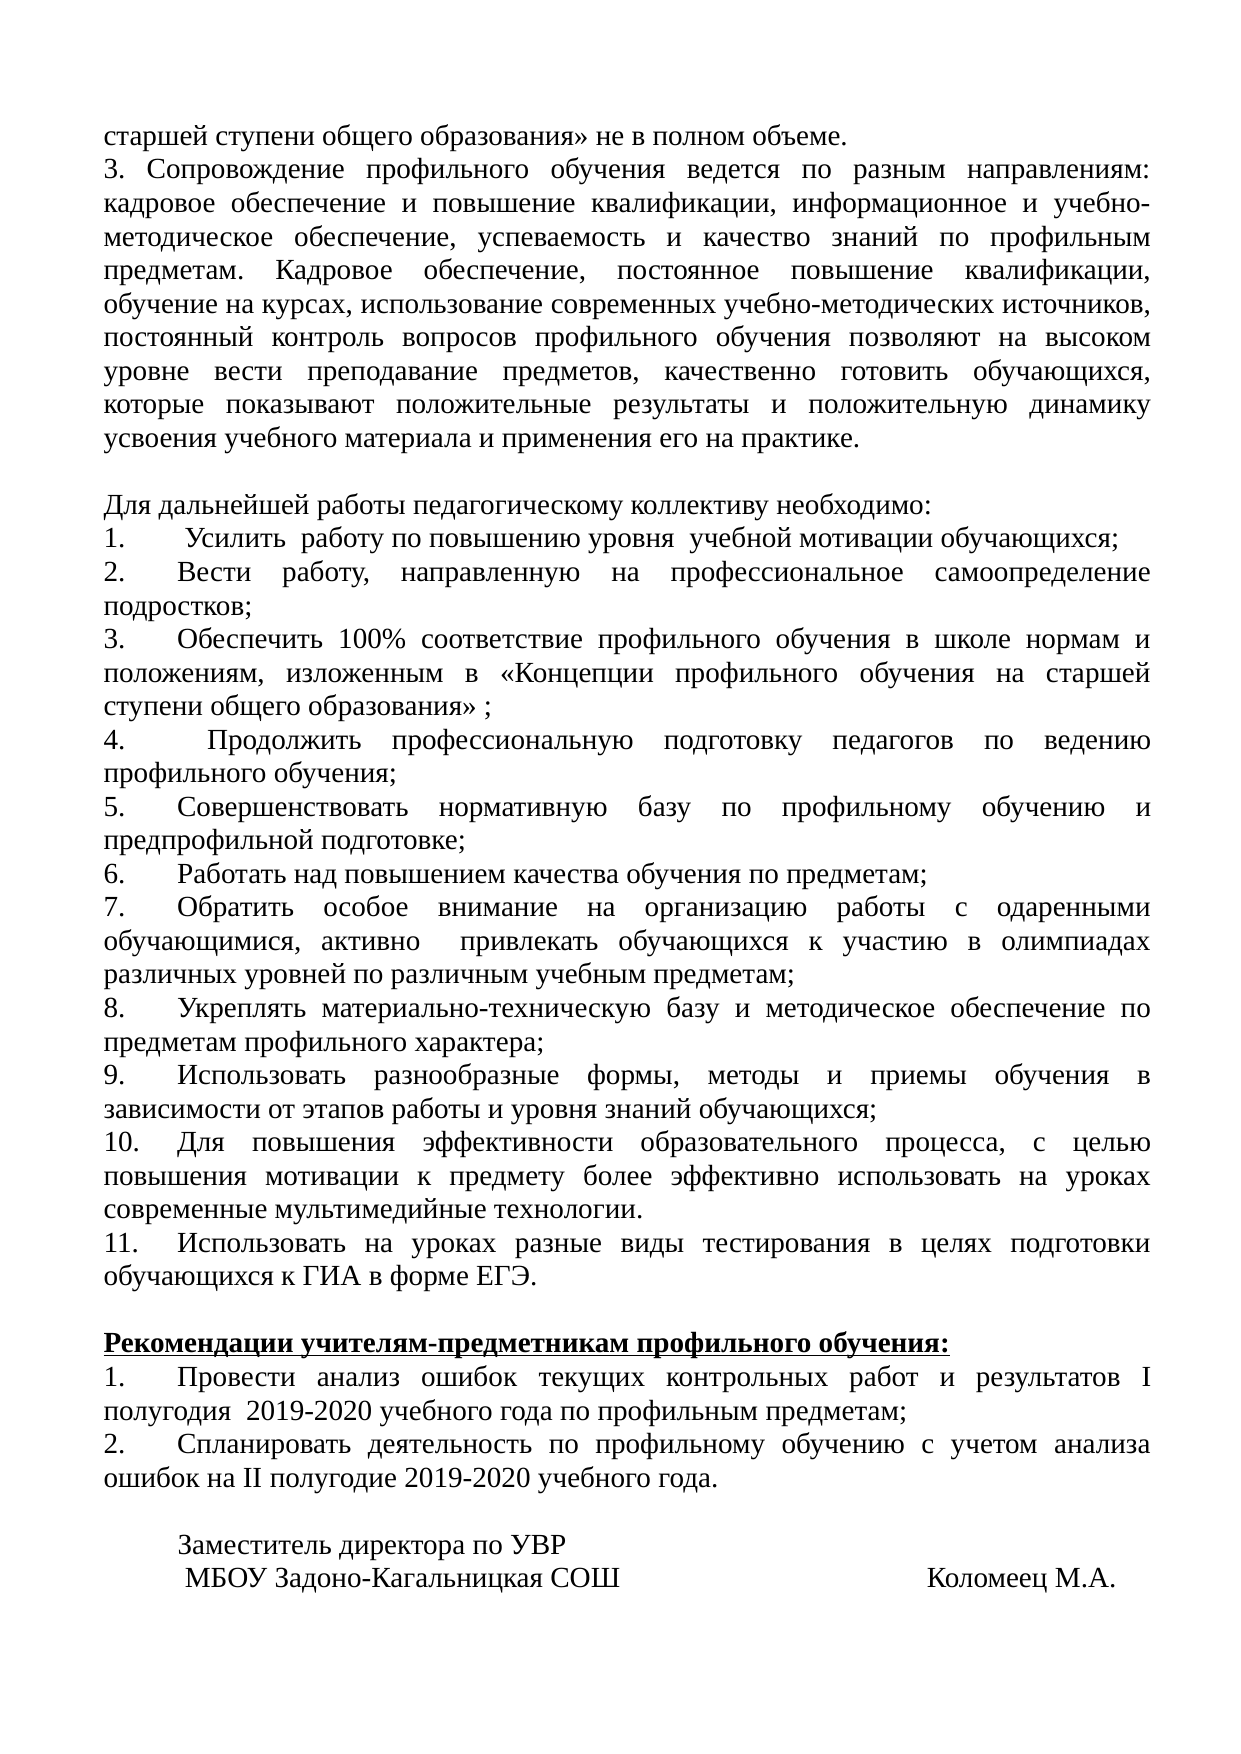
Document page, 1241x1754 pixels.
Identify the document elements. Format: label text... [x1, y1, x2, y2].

text 4. Продолжить профессиональную подготовку педагогов по ведению профильного обучения; [103, 722, 1152, 789]
text 8. Укреплять материально-техническую базу и методическое обеспечение по предметам профильного характера; [103, 990, 1152, 1057]
text 10. Для повышения эффективности образовательного процесса, с целью повышения мотивации к предмету более эффективно использовать на уроках современные мультимедийные технологии. [103, 1124, 1152, 1225]
text 3. Сопровождение профильного обучения ведется по разным направлениям: кадровое обеспечение и повышение квалификации, информационное и учебно-методическое обеспечение, успеваемость и качество знаний по профильным предметам. Кадровое обеспечение, постоянное повышение квалификации, обучение на курсах, использование современных учебно-методических источников, постоянный контроль вопросов профильного обучения позволяют на высоком уровне вести преподавание предметов, качественно готовить обучающихся, которые показывают положительные результаты и положительную динамику усвоения учебного материала и применения его на практике. [103, 152, 1152, 453]
text 2. Вести работу, направленную на профессиональное самоопределение подростков; [103, 554, 1152, 621]
text 3. Обеспечить 100% соответствие профильного обучения в школе нормам и положениям, изложенным в «Концепции профильного обучения на старшей ступени общего образования» ; [103, 621, 1152, 722]
text Рекомендации учителям-предметникам профильного обучения: [103, 1326, 1152, 1359]
text МБОУ Задоно-Кагальницкая СОШ Коломеец М.А. [177, 1560, 1152, 1594]
text 5. Совершенствовать нормативную базу по профильному обучению и предпрофильной подготовке; [103, 789, 1152, 856]
text старшей ступени общего образования» не в полном объеме. [103, 118, 1152, 152]
text 7. Обратить особое внимание на организацию работы с одаренными обучающимися, активно привлекать обучающихся к участию в олимпиадах различных уровней по различным учебным предметам; [103, 889, 1152, 990]
text 1. Провести анализ ошибок текущих контрольных работ и результатов I полугодия 2019-2020 учебного года по профильным предметам; [103, 1359, 1152, 1426]
text 9. Использовать разнообразные формы, методы и приемы обучения в зависимости от этапов работы и уровня знаний обучающихся; [103, 1057, 1152, 1124]
text 6. Работать над повышением качества обучения по предметам; [103, 856, 1152, 889]
text 2. Спланировать деятельность по профильному обучению с учетом анализа ошибок на II полугодие 2019-2020 учебного года. [103, 1426, 1152, 1493]
text Для дальнейшей работы педагогическому коллективу необходимо: [103, 487, 1152, 521]
text 1. Усилить работу по повышению уровня учебной мотивации обучающихся; [103, 521, 1152, 554]
text 11. Использовать на уроках разные виды тестирования в целях подготовки обучающихся к ГИА в форме ЕГЭ. [103, 1225, 1152, 1292]
text Заместитель директора по УВР [177, 1527, 1152, 1560]
